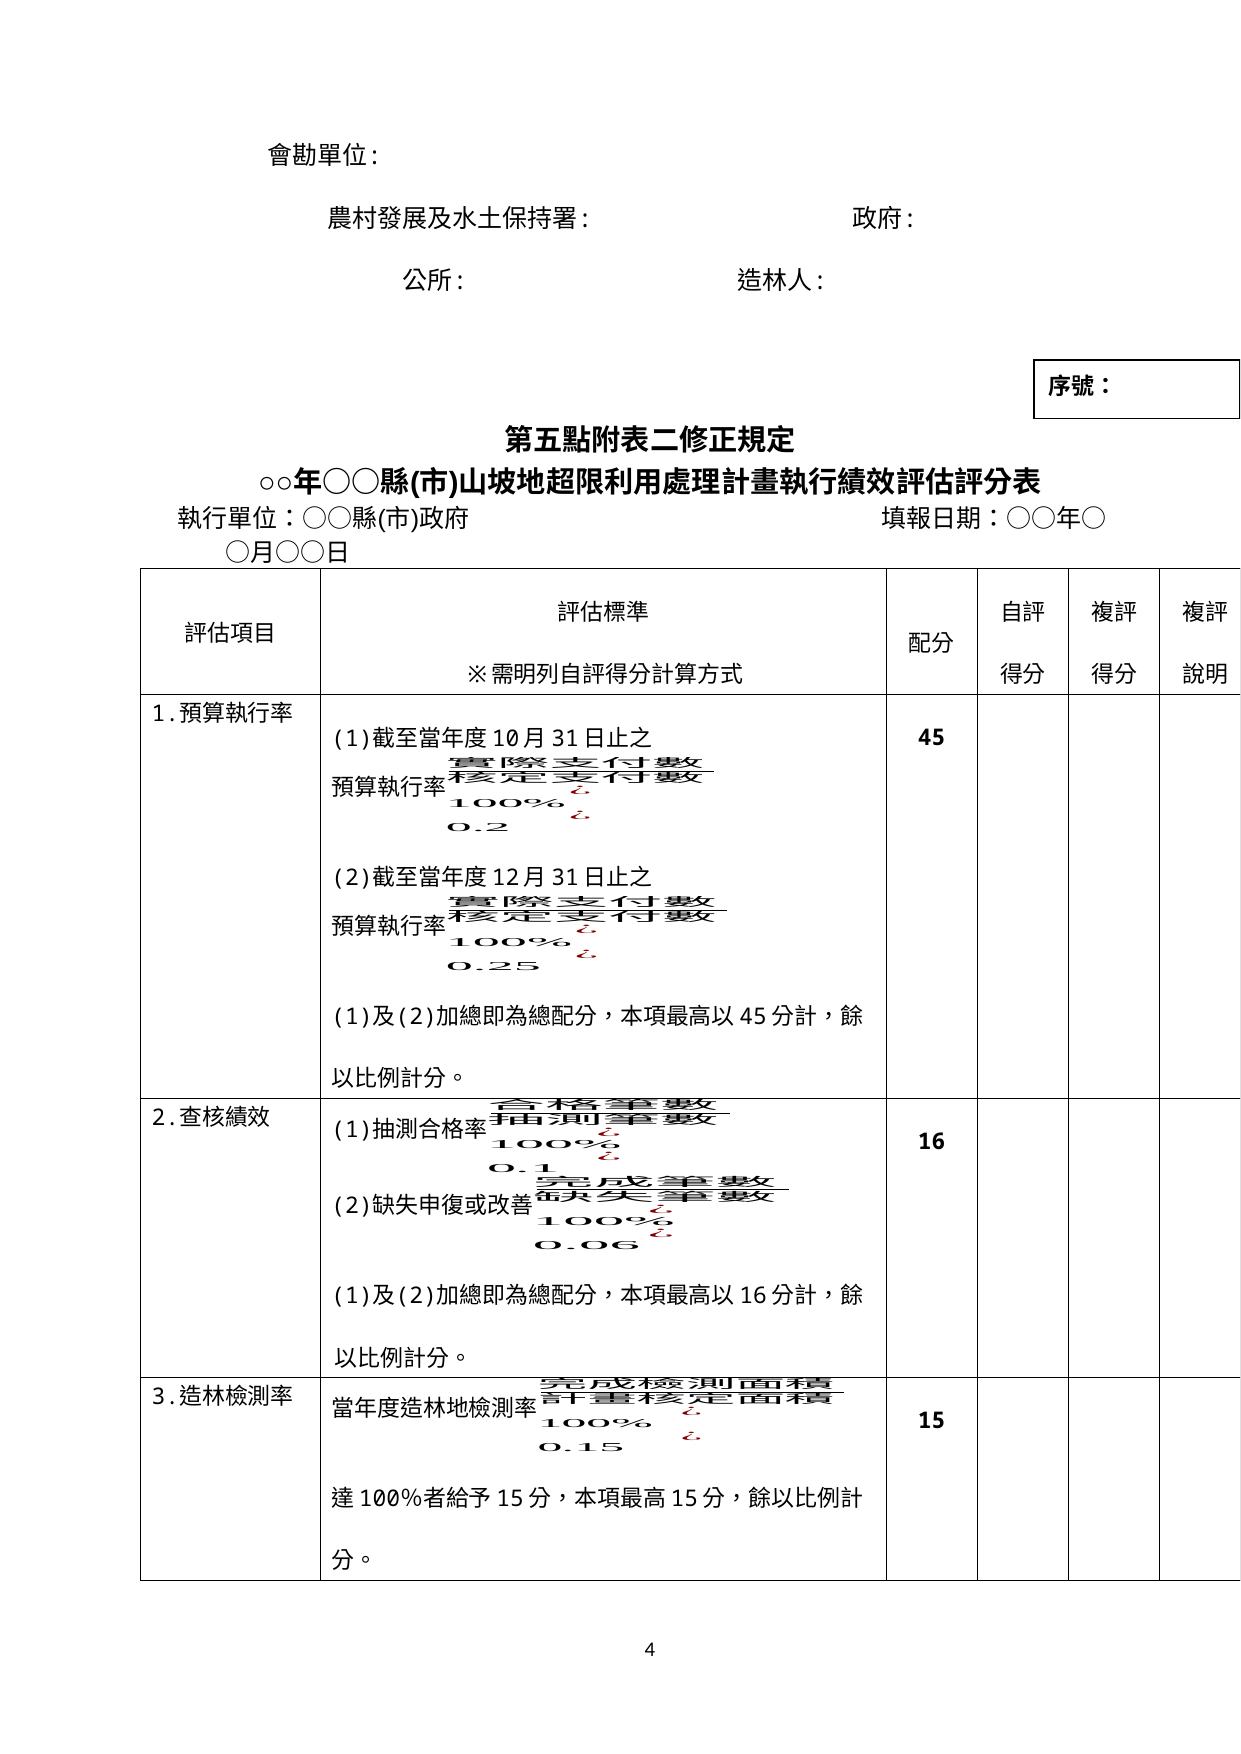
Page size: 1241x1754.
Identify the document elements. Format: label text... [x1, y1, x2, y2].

text 第五點附表二修正規定 [177, 416, 1122, 459]
table_header 評估項目 [141, 569, 320, 694]
table_header 自評 得分 [978, 569, 1068, 694]
table_cell [978, 695, 1068, 1098]
table_cell 1.預算執行率 [141, 695, 320, 1098]
table_header 複評 得分 [1069, 569, 1159, 694]
text ○○年○○縣(市)山坡地超限利用處理計畫執行績效評估評分表 [177, 459, 1122, 501]
table_cell 16 [887, 1099, 977, 1377]
table_cell [1069, 1099, 1159, 1377]
table_header 評估標準 ※需明列自評得分計算方式 [321, 569, 886, 694]
text 農村發展及水土保持署: 政府: [252, 175, 1122, 237]
text 執行單位：○○縣(市)政府 填報日期：○○年○○月○○日 [177, 501, 1122, 568]
table_cell [1069, 695, 1159, 1098]
table_cell (1)截至當年度10月31日止之 預算執行率 (2)截至當年度12月31日止之 預算執行率 (1)及(2)加總即為總配分，本項最高以45分計，餘以比例計分。 [321, 695, 886, 1098]
table_cell 45 [887, 695, 977, 1098]
table_cell [1160, 1099, 1240, 1377]
text 會勘單位: [229, 112, 1122, 175]
table_cell 3.造林檢測率 [141, 1378, 320, 1579]
table_cell 當年度造林地檢測率 達100％者給予15分，本項最高15分，餘以比例計分。 [321, 1378, 886, 1579]
table_header 配分 [887, 569, 977, 694]
table_cell [978, 1099, 1068, 1377]
table_cell (1)抽測合格率 (2)缺失申復或改善 (1)及(2)加總即為總配分，本項最高以16分計，餘以比例計分。 [321, 1099, 886, 1377]
table_cell [978, 1378, 1068, 1579]
table_cell 15 [887, 1378, 977, 1579]
text 公所: 造林人: [327, 237, 1122, 300]
table_cell [1160, 695, 1240, 1098]
table_header 複評 說明 [1160, 569, 1240, 694]
table_cell [1160, 1378, 1240, 1579]
table_cell 2.查核績效 [141, 1099, 320, 1377]
table_cell [1069, 1378, 1159, 1579]
